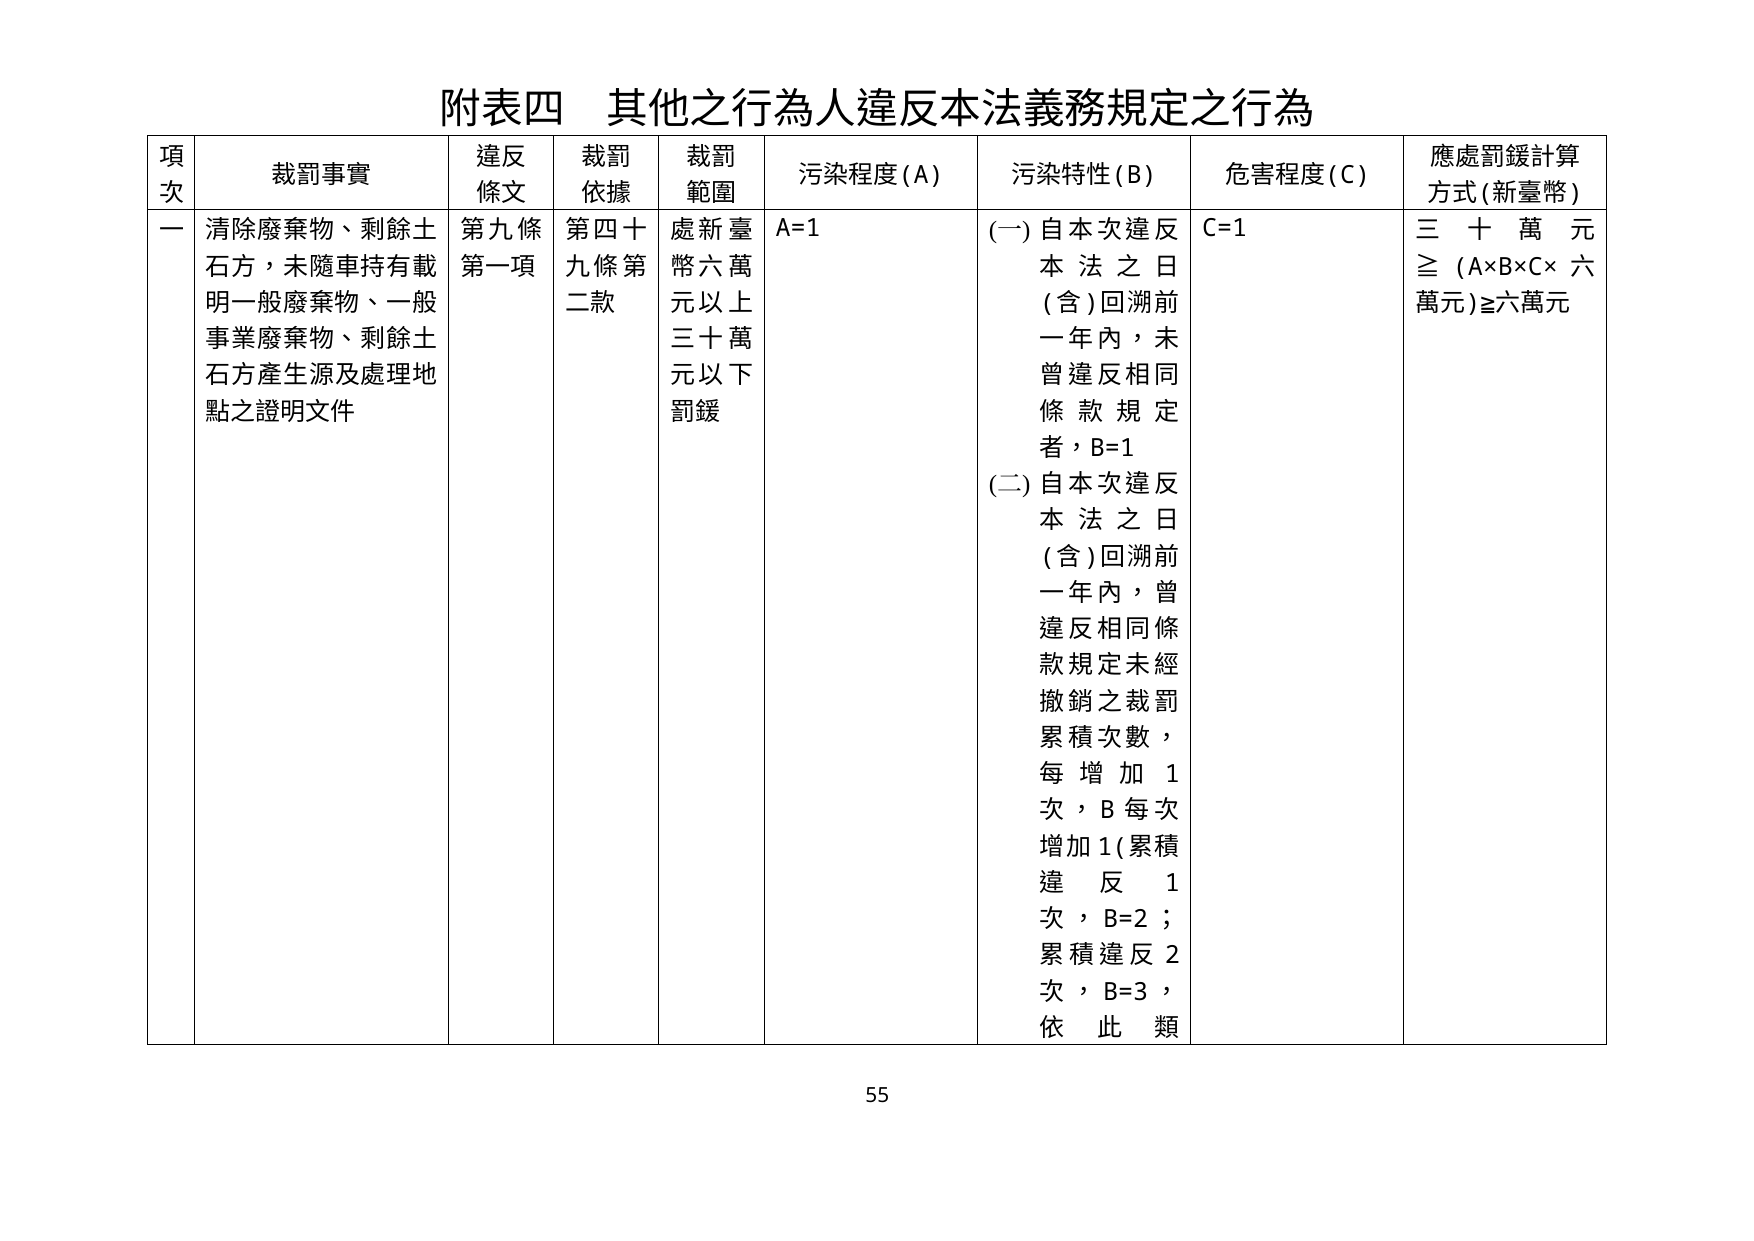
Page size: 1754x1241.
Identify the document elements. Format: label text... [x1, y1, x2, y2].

table_header 裁罰事實 [195, 136, 448, 209]
table_cell 一 [148, 210, 194, 1044]
table_cell 自本次違反本法之日(含)回溯前一年內，未曾違反相同條款規定者，B=1 自本次違反本法之日(含)回溯前一年內，曾違反相同條款規定未經撤銷之裁罰累積次數，每增加1次，B每次增加1(累積違反1次，B=2；累積違反2次，B=3，依此類推。) [978, 210, 1190, 1044]
table_cell 清除廢棄物、剩餘土石方，未隨車持有載明一般廢棄物、一般事業廢棄物、剩餘土石方產生源及處理地點之證明文件 [195, 210, 448, 1044]
table_cell 第九條第一項 [449, 210, 553, 1044]
table_cell 三十萬元≧(A×B×C×六萬元)≧六萬元 [1404, 210, 1606, 1044]
text 附表四 其他之行為人違反本法義務規定之行為 [148, 75, 1606, 135]
table_header 裁罰 範圍 [659, 136, 764, 209]
table_header 污染程度(A) [765, 136, 977, 209]
table_header 危害程度(C) [1191, 136, 1403, 209]
table_header 應處罰鍰計算 方式(新臺幣) [1404, 136, 1606, 209]
table_header 污染特性(B) [978, 136, 1190, 209]
table_cell A=1 [765, 210, 977, 1044]
table_cell C=1 [1191, 210, 1403, 1044]
table_header 裁罰 依據 [554, 136, 658, 209]
table_header 項次 [148, 136, 194, 209]
table_cell 第四十九條第二款 [554, 210, 658, 1044]
table_cell 處新臺幣六萬元以上三十萬元以下罰鍰 [659, 210, 764, 1044]
table_header 違反 條文 [449, 136, 553, 209]
